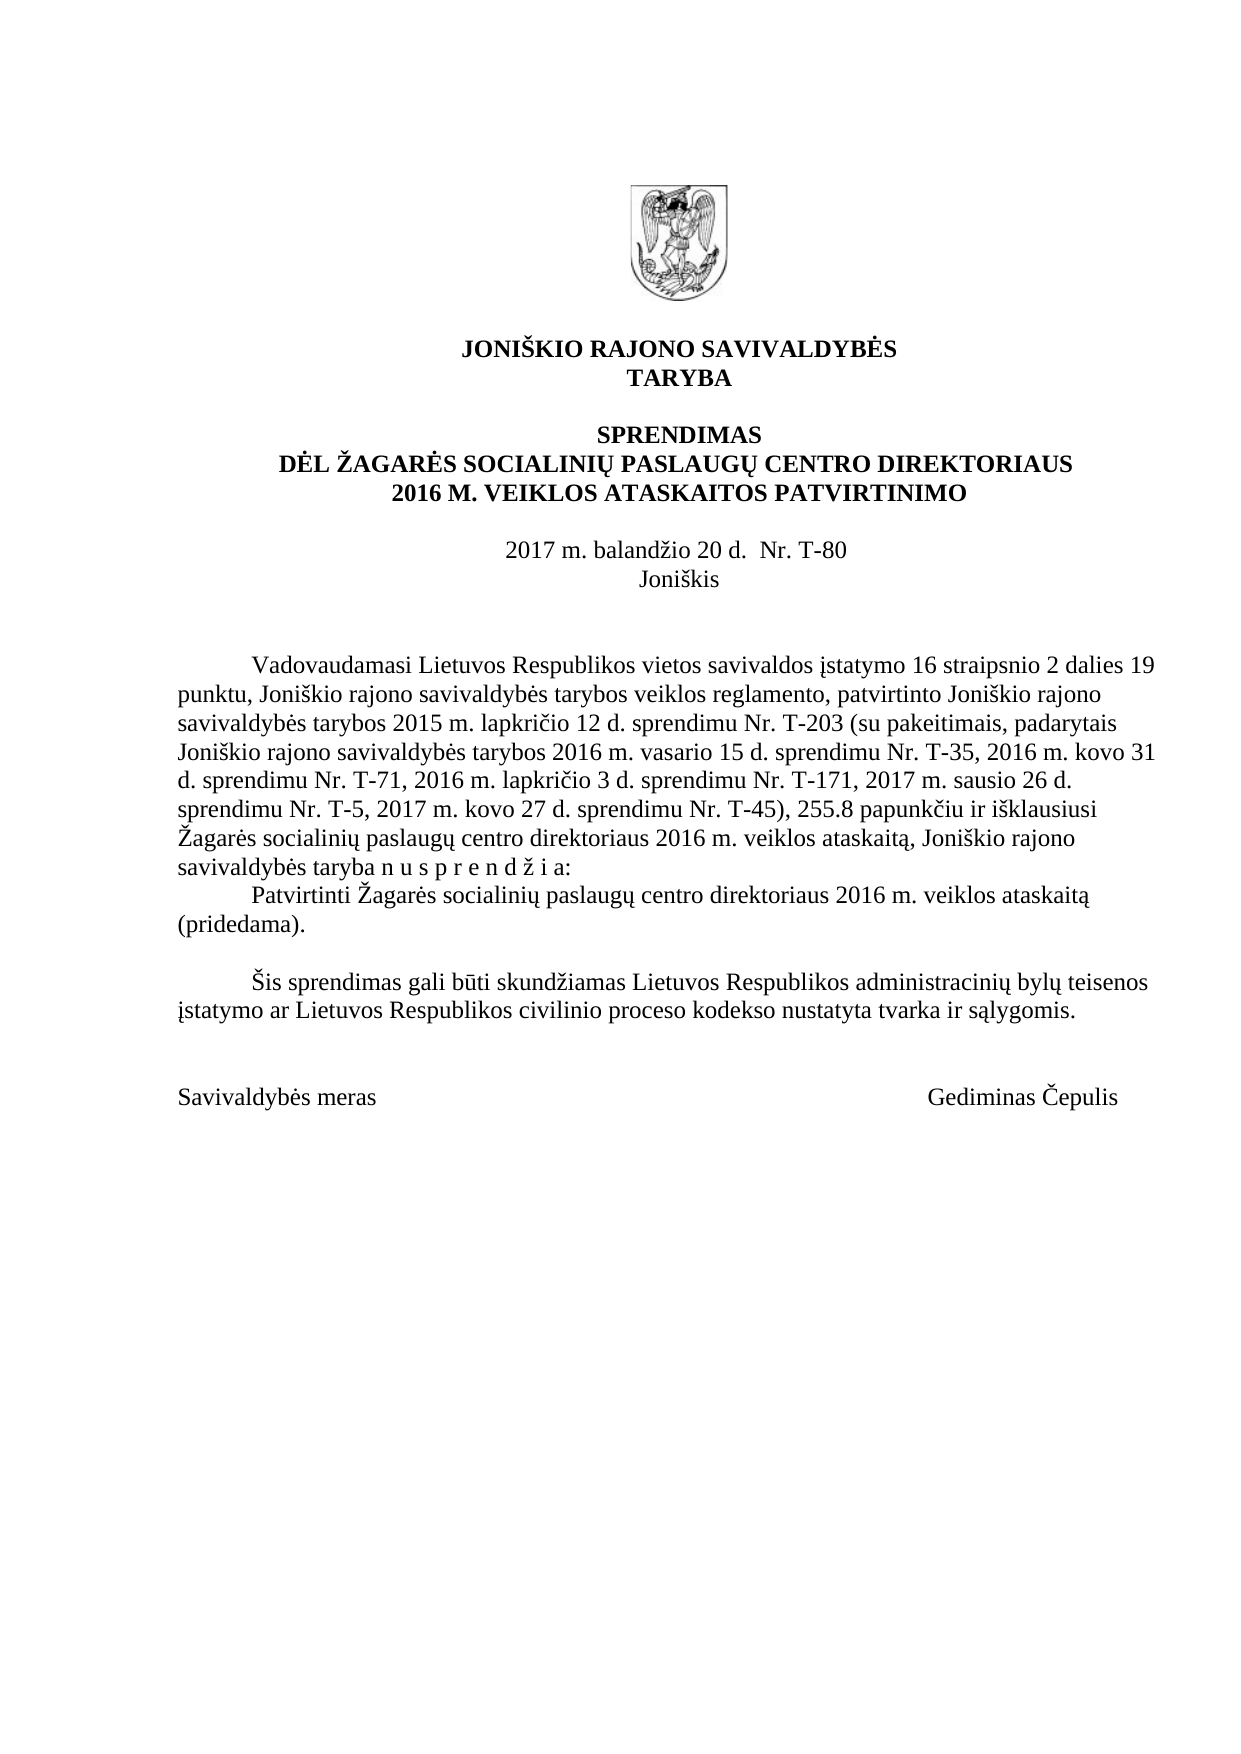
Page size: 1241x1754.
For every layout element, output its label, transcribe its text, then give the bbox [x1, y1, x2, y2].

text Joniškio rajono savivaldybės TARYBA [177, 334, 1181, 392]
text Šis sprendimas gali būti skundžiamas Lietuvos Respublikos administracinių bylų teisenos įstatymo ar Lietuvos Respublikos civilinio proceso kodekso nustatyta tvarka ir sąlygomis. [177, 967, 1181, 1024]
text Joniškis [177, 564, 1181, 593]
text DĖL ŽAGARĖS SOCIALINIŲ PASLAUGŲ CENTRO DIREKTORIAUS [177, 449, 1181, 478]
text 2016 M. VEIKLOS ATASKAITOS PATVIRTINIMO [177, 478, 1181, 507]
text Patvirtinti Žagarės socialinių paslaugų centro direktoriaus 2016 m. veiklos ataskaitą (pridedama). [177, 880, 1181, 938]
text 2017 m. balandžio 20 d. Nr. T-80 [177, 535, 1181, 564]
text SPRENDIMAS [177, 420, 1181, 449]
text Vadovaudamasi Lietuvos Respublikos vietos savivaldos įstatymo 16 straipsnio 2 dalies 19 punktu, Joniškio rajono savivaldybės tarybos veiklos reglamento, patvirtinto Joniškio rajono savivaldybės tarybos 2015 m. lapkričio 12 d. sprendimu Nr. T-203 (su pakeitimais, padarytais Joniškio rajono savivaldybės tarybos 2016 m. vasario 15 d. sprendimu Nr. T-35, 2016 m. kovo 31 d. sprendimu Nr. T-71, 2016 m. lapkričio 3 d. sprendimu Nr. T-171, 2017 m. sausio 26 d. sprendimu Nr. T-5, 2017 m. kovo 27 d. sprendimu Nr. T-45), 255.8 papunkčiu ir išklausiusi Žagarės socialinių paslaugų centro direktoriaus 2016 m. veiklos ataskaitą, Joniškio rajono savivaldybės taryba n u s p r e n d ž i a: [177, 650, 1181, 880]
text Savivaldybės meras Gediminas Čepulis [177, 1082, 1181, 1110]
